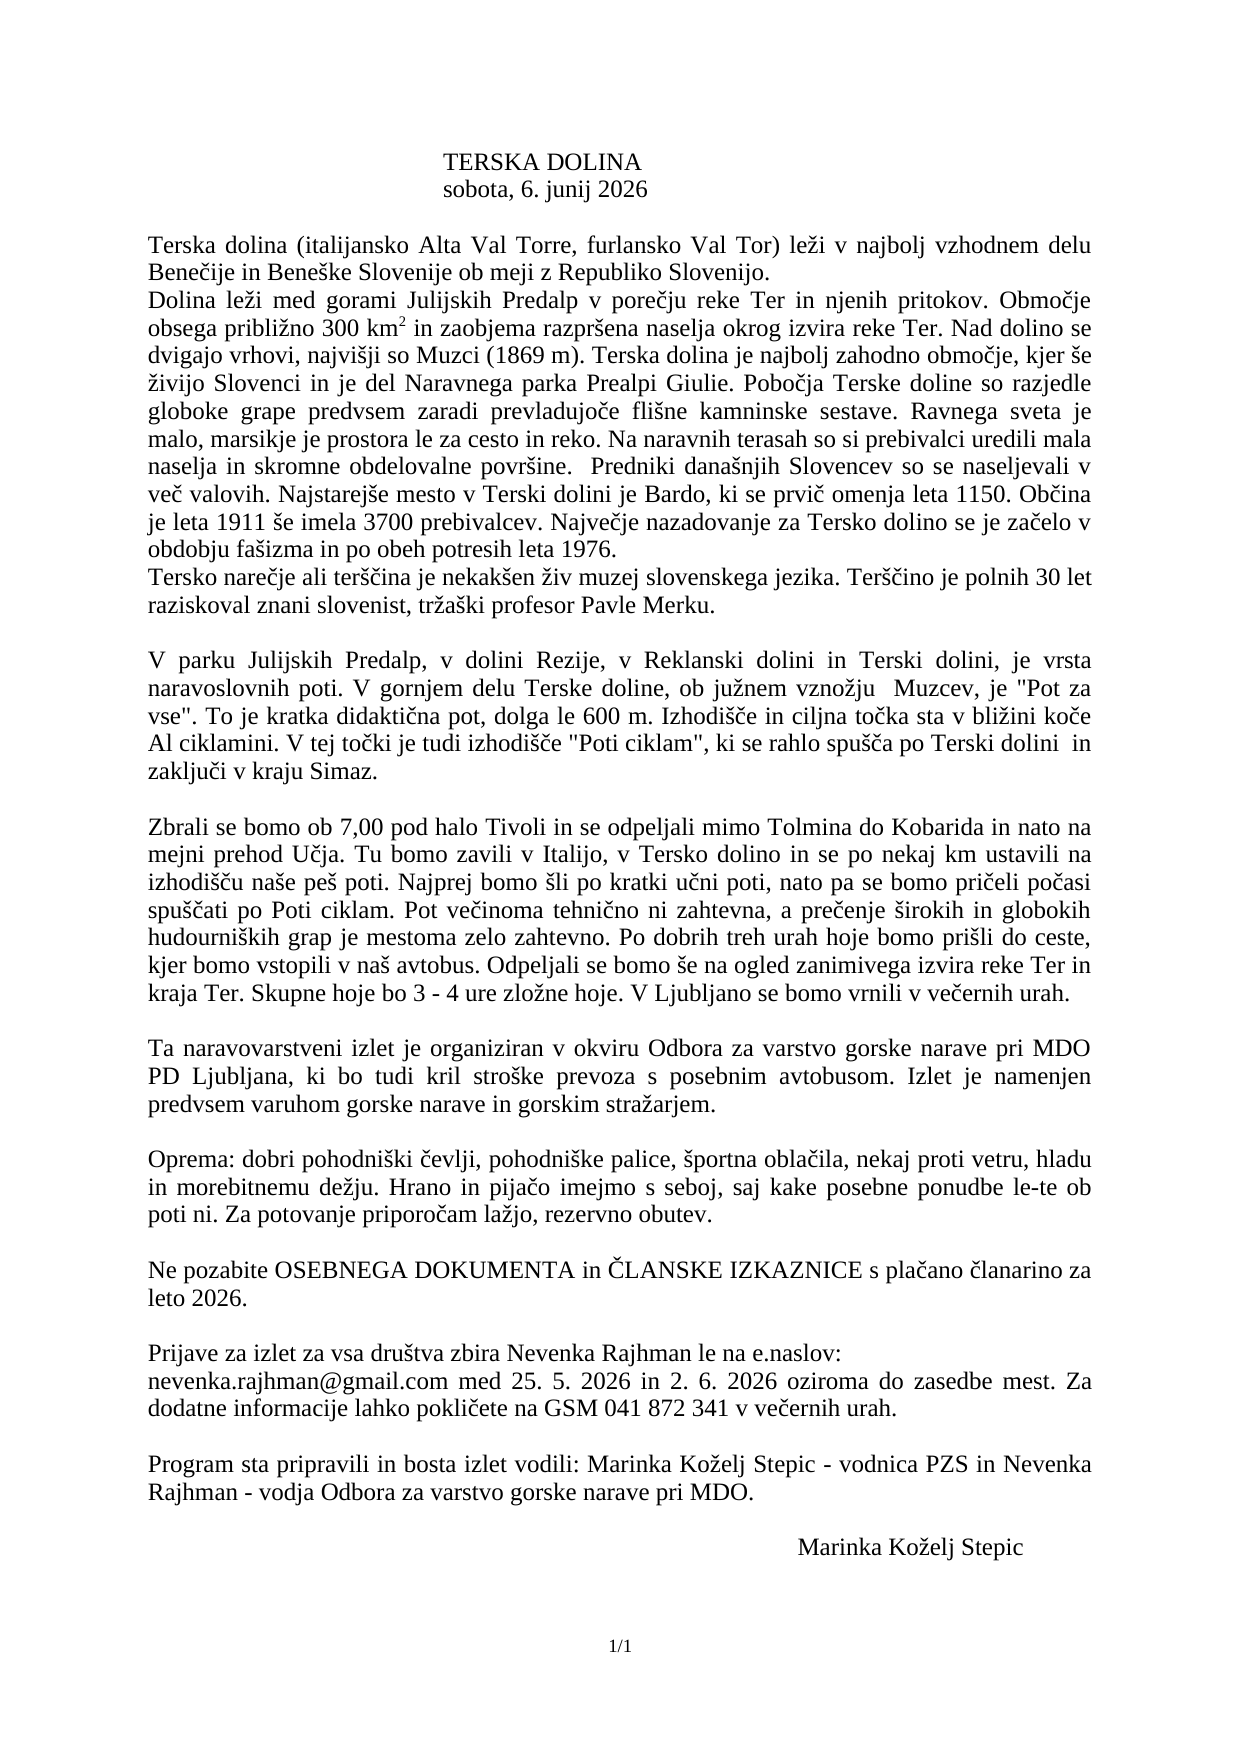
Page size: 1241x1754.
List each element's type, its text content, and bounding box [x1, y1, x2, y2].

text Dolina leži med gorami Julijskih Predalp v porečju reke Ter in njenih pritokov. Območje obsega približno 300 km2 in zaobjema razpršena naselja okrog izvira reke Ter. Nad dolino se dvigajo vrhovi, najvišji so Muzci (1869 m). Terska dolina je najbolj zahodno območje, kjer še živijo Slovenci in je del Naravnega parka Prealpi Giulie. Pobočja Terske doline so razjedle globoke grape predvsem zaradi prevladujoče flišne kamninske sestave. Ravnega sveta je malo, marsikje je prostora le za cesto in reko. Na naravnih terasah so si prebivalci uredili mala naselja in skromne obdelovalne površine. Predniki današnjih Slovencev so se naseljevali v več valovih. Najstarejše mesto v Terski dolini je Bardo, ki se prvič omenja leta 1150. Občina je leta 1911 še imela 3700 prebivalcev. Največje nazadovanje za Tersko dolino se je začelo v obdobju fašizma in po obeh potresih leta 1976. [148, 286, 1093, 563]
text Prijave za izlet za vsa društva zbira Nevenka Rajhman le na e.naslov: [148, 1339, 1093, 1367]
text Tersko narečje ali terščina je nekakšen živ muzej slovenskega jezika. Terščino je polnih 30 let raziskoval znani slovenist, tržaški profesor Pavle Merku. [148, 563, 1093, 619]
text Terska dolina (italijansko Alta Val Torre, furlansko Val Tor) leži v najbolj vzhodnem delu Benečije in Beneške Slovenije ob meji z Republiko Slovenijo. [148, 231, 1093, 286]
text sobota, 6. junij 2026 [148, 175, 1093, 203]
text Ne pozabite OSEBNEGA DOKUMENTA in ČLANSKE IZKAZNICE s plačano članarino za leto 2026. [148, 1256, 1093, 1311]
text Zbrali se bomo ob 7,00 pod halo Tivoli in se odpeljali mimo Tolmina do Kobarida in nato na mejni prehod Učja. Tu bomo zavili v Italijo, v Tersko dolino in se po nekaj km ustavili na izhodišču naše peš poti. Najprej bomo šli po kratki učni poti, nato pa se bomo pričeli počasi spuščati po Poti ciklam. Pot večinoma tehnično ni zahtevna, a prečenje širokih in globokih hudourniških grap je mestoma zelo zahtevno. Po dobrih treh urah hoje bomo prišli do ceste, kjer bomo vstopili v naš avtobus. Odpeljali se bomo še na ogled zanimivega izvira reke Ter in kraja Ter. Skupne hoje bo 3 - 4 ure zložne hoje. V Ljubljano se bomo vrnili v večernih urah. [148, 813, 1093, 1007]
text Program sta pripravili in bosta izlet vodili: Marinka Koželj Stepic - vodnica PZS in Nevenka Rajhman - vodja Odbora za varstvo gorske narave pri MDO. [148, 1450, 1093, 1505]
text Ta naravovarstveni izlet je organiziran v okviru Odbora za varstvo gorske narave pri MDO PD Ljubljana, ki bo tudi kril stroške prevoza s posebnim avtobusom. Izlet je namenjen predvsem varuhom gorske narave in gorskim stražarjem. [148, 1034, 1093, 1117]
text nevenka.rajhman@gmail.com med 25. 5. 2026 in 2. 6. 2026 oziroma do zasedbe mest. Za dodatne informacije lahko pokličete na GSM 041 872 341 v večernih urah. [148, 1367, 1093, 1422]
text V parku Julijskih Predalp, v dolini Rezije, v Reklanski dolini in Terski dolini, je vrsta naravoslovnih poti. V gornjem delu Terske doline, ob južnem vznožju Muzcev, je "Pot za vse". To je kratka didaktična pot, dolga le 600 m. Izhodišče in ciljna točka sta v bližini koče Al ciklamini. V tej točki je tudi izhodišče "Poti ciklam", ki se rahlo spušča po Terski dolini in zaključi v kraju Simaz. [148, 646, 1093, 785]
text Oprema: dobri pohodniški čevlji, pohodniške palice, športna oblačila, nekaj proti vetru, hladu in morebitnemu dežju. Hrano in pijačo imejmo s seboj, saj kake posebne ponudbe le-te ob poti ni. Za potovanje priporočam lažjo, rezervno obutev. [148, 1145, 1093, 1228]
text TERSKA DOLINA [148, 148, 1093, 175]
text Marinka Koželj Stepic [148, 1533, 1093, 1561]
